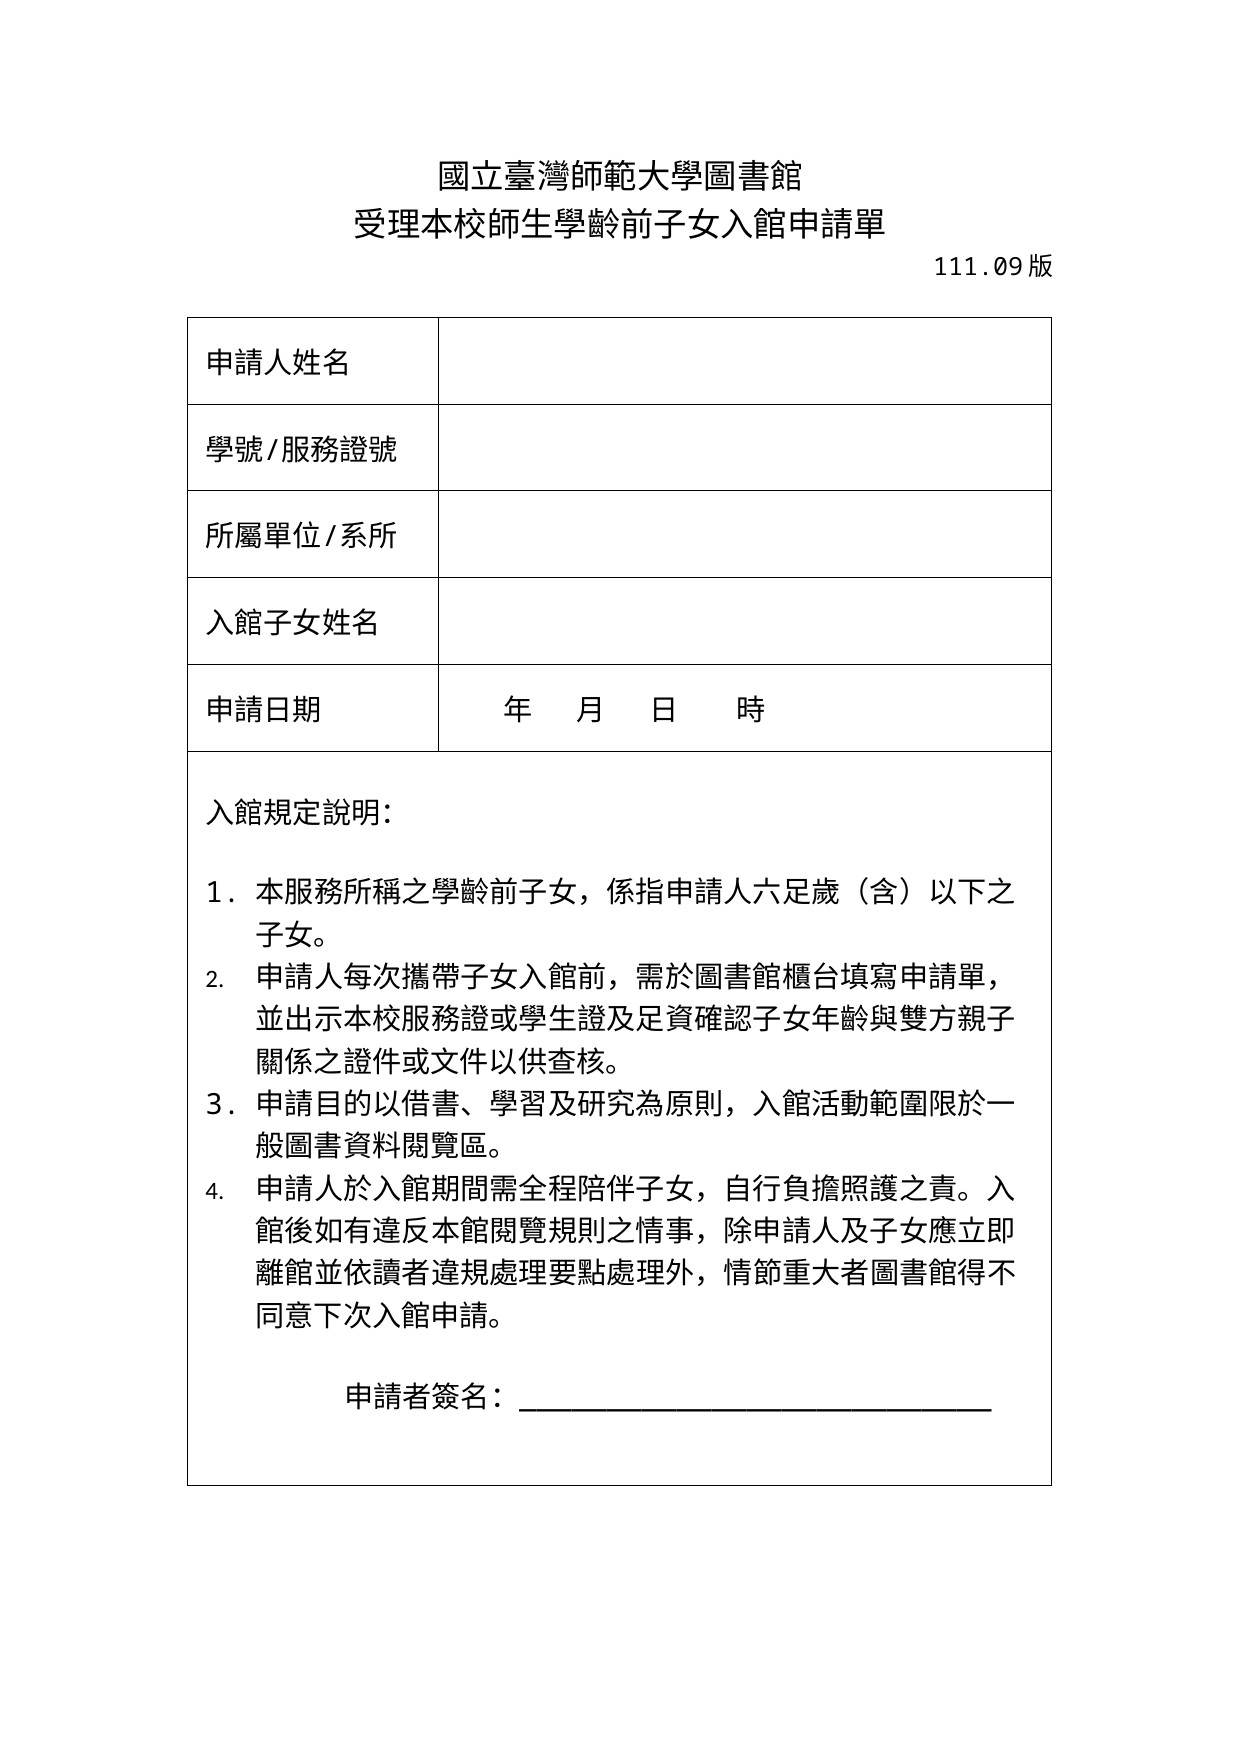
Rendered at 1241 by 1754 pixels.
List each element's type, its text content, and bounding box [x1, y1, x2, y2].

text 受理本校師生學齡前子女入館申請單 [187, 198, 1053, 246]
table_cell [439, 578, 1051, 664]
table_header [439, 318, 1051, 403]
table_cell [439, 491, 1051, 577]
table_cell 年 月 日 時 [439, 665, 1051, 751]
table_cell 入館子女姓名 [188, 578, 438, 664]
table_cell 學號/服務證號 [188, 405, 438, 490]
text 國立臺灣師範大學圖書館 [187, 150, 1053, 198]
text 111.09版 [187, 246, 1053, 283]
table_cell [439, 405, 1051, 490]
table_cell 入館規定說明： 本服務所稱之學齡前子女，係指申請人六足歲（含）以下之子女。 申請人每次攜帶子女入館前，需於圖書館櫃台填寫申請單，並出示本校服務證或學生證及足資確認子女年齡與雙方親子關係之證件或文件以供查核。 申請目的以借書、學習及研究為原則，入館活動範圍限於一般圖書資料閱覽區。 申請人於入館期間需全程陪伴子女，自行負擔照護之責。入館後如有違反本館閱覽規則之情事，除申請人及子女應立即離館並依讀者違規處理要點處理外，情節重大者圖書館得不同意下次入館申請。 申請者簽名：___________________________ [188, 752, 1051, 1484]
table_cell 所屬單位/系所 [188, 491, 438, 577]
table_cell 申請日期 [188, 665, 438, 751]
table_header 申請人姓名 [188, 318, 438, 403]
